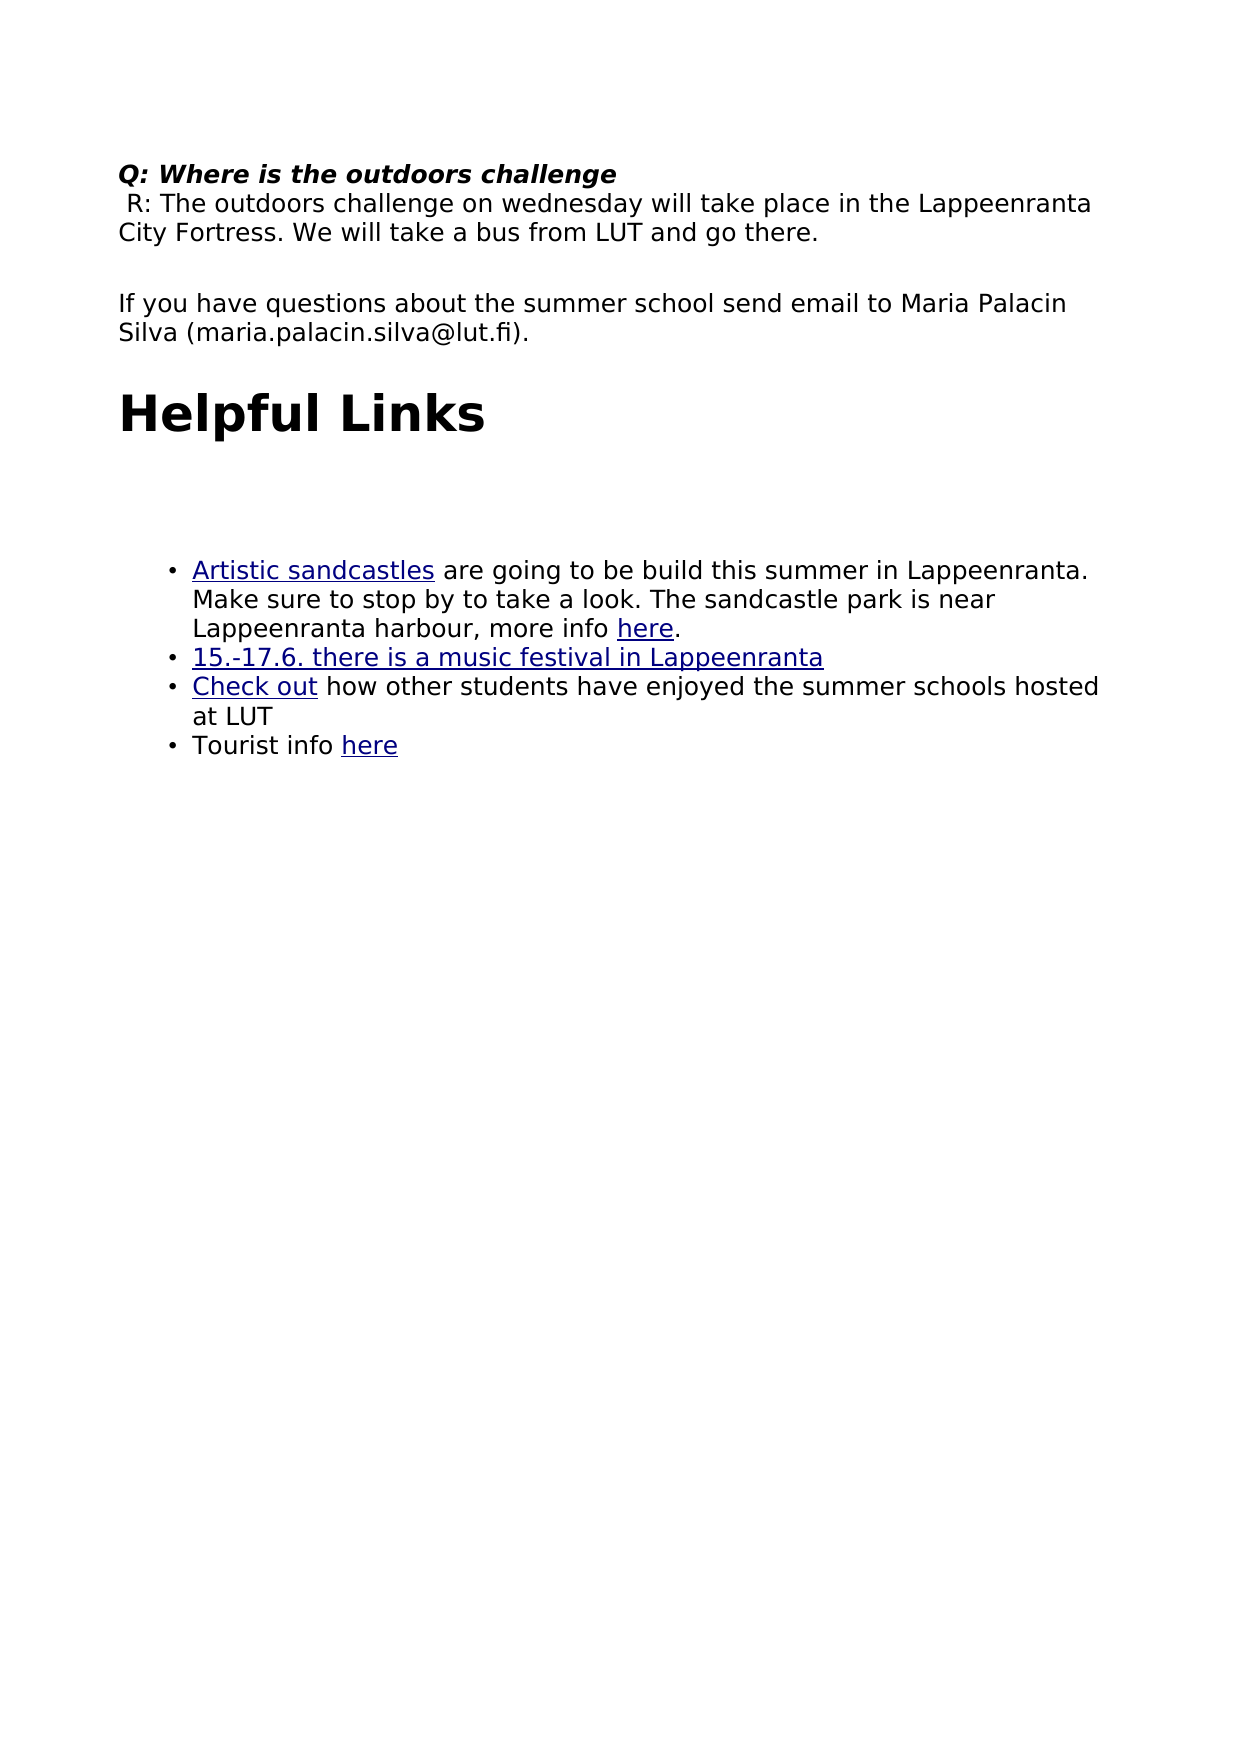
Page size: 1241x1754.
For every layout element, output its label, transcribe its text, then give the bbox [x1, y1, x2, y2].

subtitle Helpful Links [118, 385, 1122, 443]
text Q: Where is the outdoors challenge R: The outdoors challenge on wednesday will take place in the Lappeenranta City Fortress. We will take a bus from LUT and go there. [118, 160, 1122, 276]
list Check out how other students have enjoyed the summer schools hosted at LUT [177, 672, 1122, 731]
list Tourist info here [177, 731, 1122, 760]
list 15.-17.6. there is a music festival in Lappeenranta [177, 643, 1122, 672]
text If you have questions about the summer school send email to Maria Palacin Silva (maria.palacin.silva@lut.fi). [118, 289, 1122, 347]
text [118, 118, 1122, 147]
list Artistic sandcastles are going to be build this summer in Lappeenranta. Make sure to stop by to take a look. The sandcastle park is near Lappeenranta harbour, more info here. [177, 556, 1122, 643]
